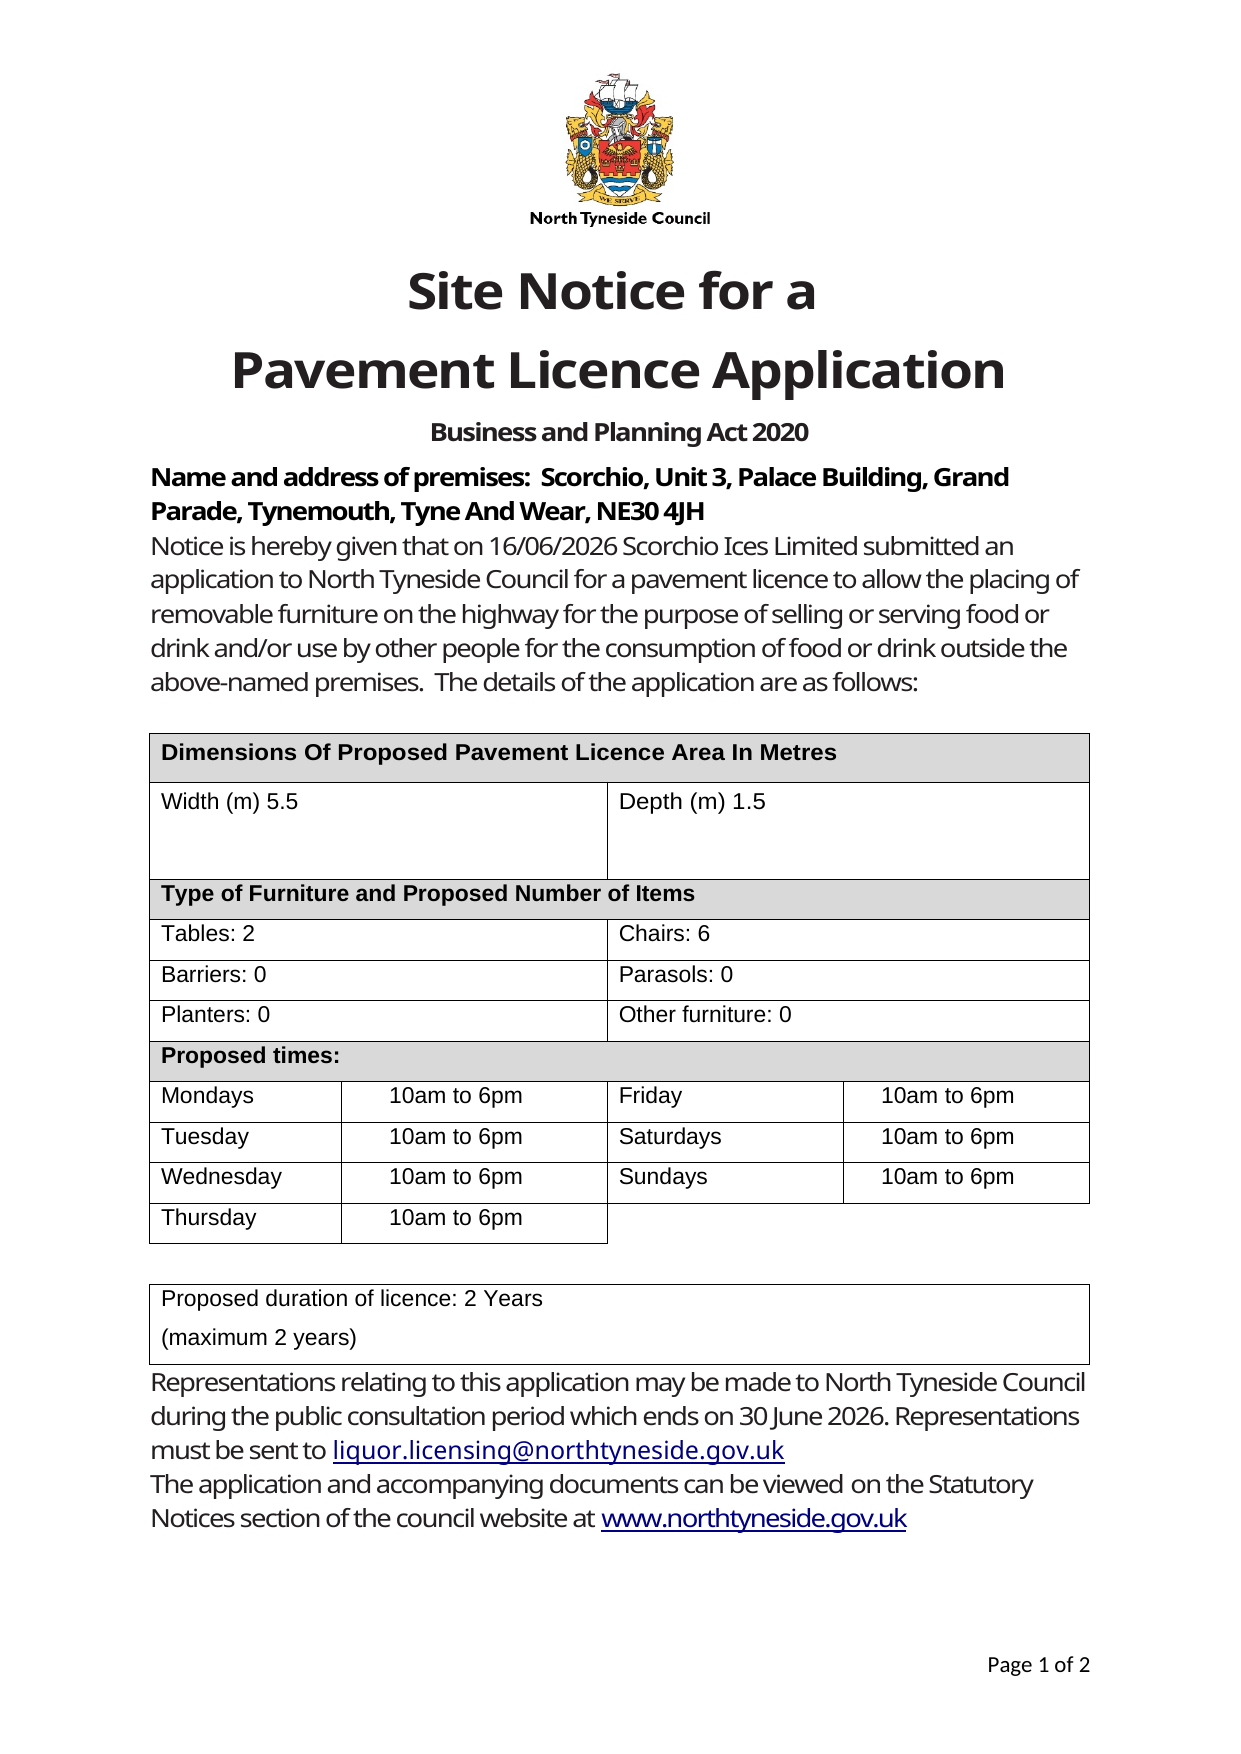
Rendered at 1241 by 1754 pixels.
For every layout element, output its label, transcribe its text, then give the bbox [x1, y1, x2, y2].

table_cell 10am to 6pm [342, 1204, 607, 1243]
text The application and accompanying documents can be viewed on the Statutory Notices section of the council website at www.northtyneside.gov.uk [150, 1467, 1090, 1535]
table_cell Other furniture: 0 [608, 1001, 1089, 1041]
table_cell Proposed duration of licence: 2 Years (maximum 2 years) [150, 1285, 1089, 1364]
table_cell [608, 1204, 843, 1243]
table_cell Saturdays [608, 1123, 843, 1162]
table_cell Width (m) 5.5 [150, 783, 607, 879]
table_cell Wednesday [150, 1163, 341, 1203]
table_cell Parasols: 0 [608, 961, 1089, 1000]
table_cell [150, 1244, 341, 1284]
table_cell 10am to 6pm [342, 1123, 607, 1162]
table_cell Thursday [150, 1204, 341, 1243]
table_cell Friday [608, 1082, 843, 1122]
table_cell Sundays [608, 1163, 843, 1203]
table_cell [844, 1243, 1089, 1284]
table_cell 10am to 6pm [342, 1163, 607, 1203]
table_header Dimensions Of Proposed Pavement Licence Area In Metres [150, 734, 1089, 782]
table_cell Barriers: 0 [150, 961, 607, 1000]
table_cell Chairs: 6 [608, 920, 1089, 960]
table_cell Tables: 2 [150, 920, 607, 960]
table_cell [844, 1204, 1089, 1243]
text Representations relating to this application may be made to North Tyneside Council during the public consultation period which ends on 30 June 2026. Representations must be sent to liquor.licensing@northtyneside.gov.uk [150, 1365, 1090, 1467]
table_cell Type of Furniture and Proposed Number of Items [150, 880, 1089, 919]
text Pavement Licence Application [150, 336, 1090, 404]
text Site Notice for a [150, 256, 1090, 324]
table_cell Mondays [150, 1082, 341, 1122]
table_cell 10am to 6pm [844, 1082, 1089, 1122]
table_cell [341, 1244, 607, 1284]
table_cell 10am to 6pm [844, 1123, 1089, 1162]
text Business and Planning Act 2020 [150, 415, 1090, 449]
table_cell 10am to 6pm [342, 1082, 607, 1122]
table_cell Planters: 0 [150, 1001, 607, 1041]
table_cell [607, 1243, 843, 1284]
text Notice is hereby given that on 16/06/2026 Scorchio Ices Limited submitted an application to North Tyneside Council for a pavement licence to allow the placing of removable furniture on the highway for the purpose of selling or serving food or drink and/or use by other people for the consumption of food or drink outside the above-named premises. The details of the application are as follows: [150, 528, 1090, 698]
table_cell Depth (m) 1.5 [608, 783, 1089, 879]
table_cell 10am to 6pm [844, 1163, 1089, 1203]
table_cell Proposed times: [150, 1042, 1089, 1081]
text Name and address of premises: Scorchio, Unit 3, Palace Building, Grand Parade, Tynemouth, Tyne And Wear, NE30 4JH [150, 460, 1090, 528]
table_cell Tuesday [150, 1123, 341, 1162]
